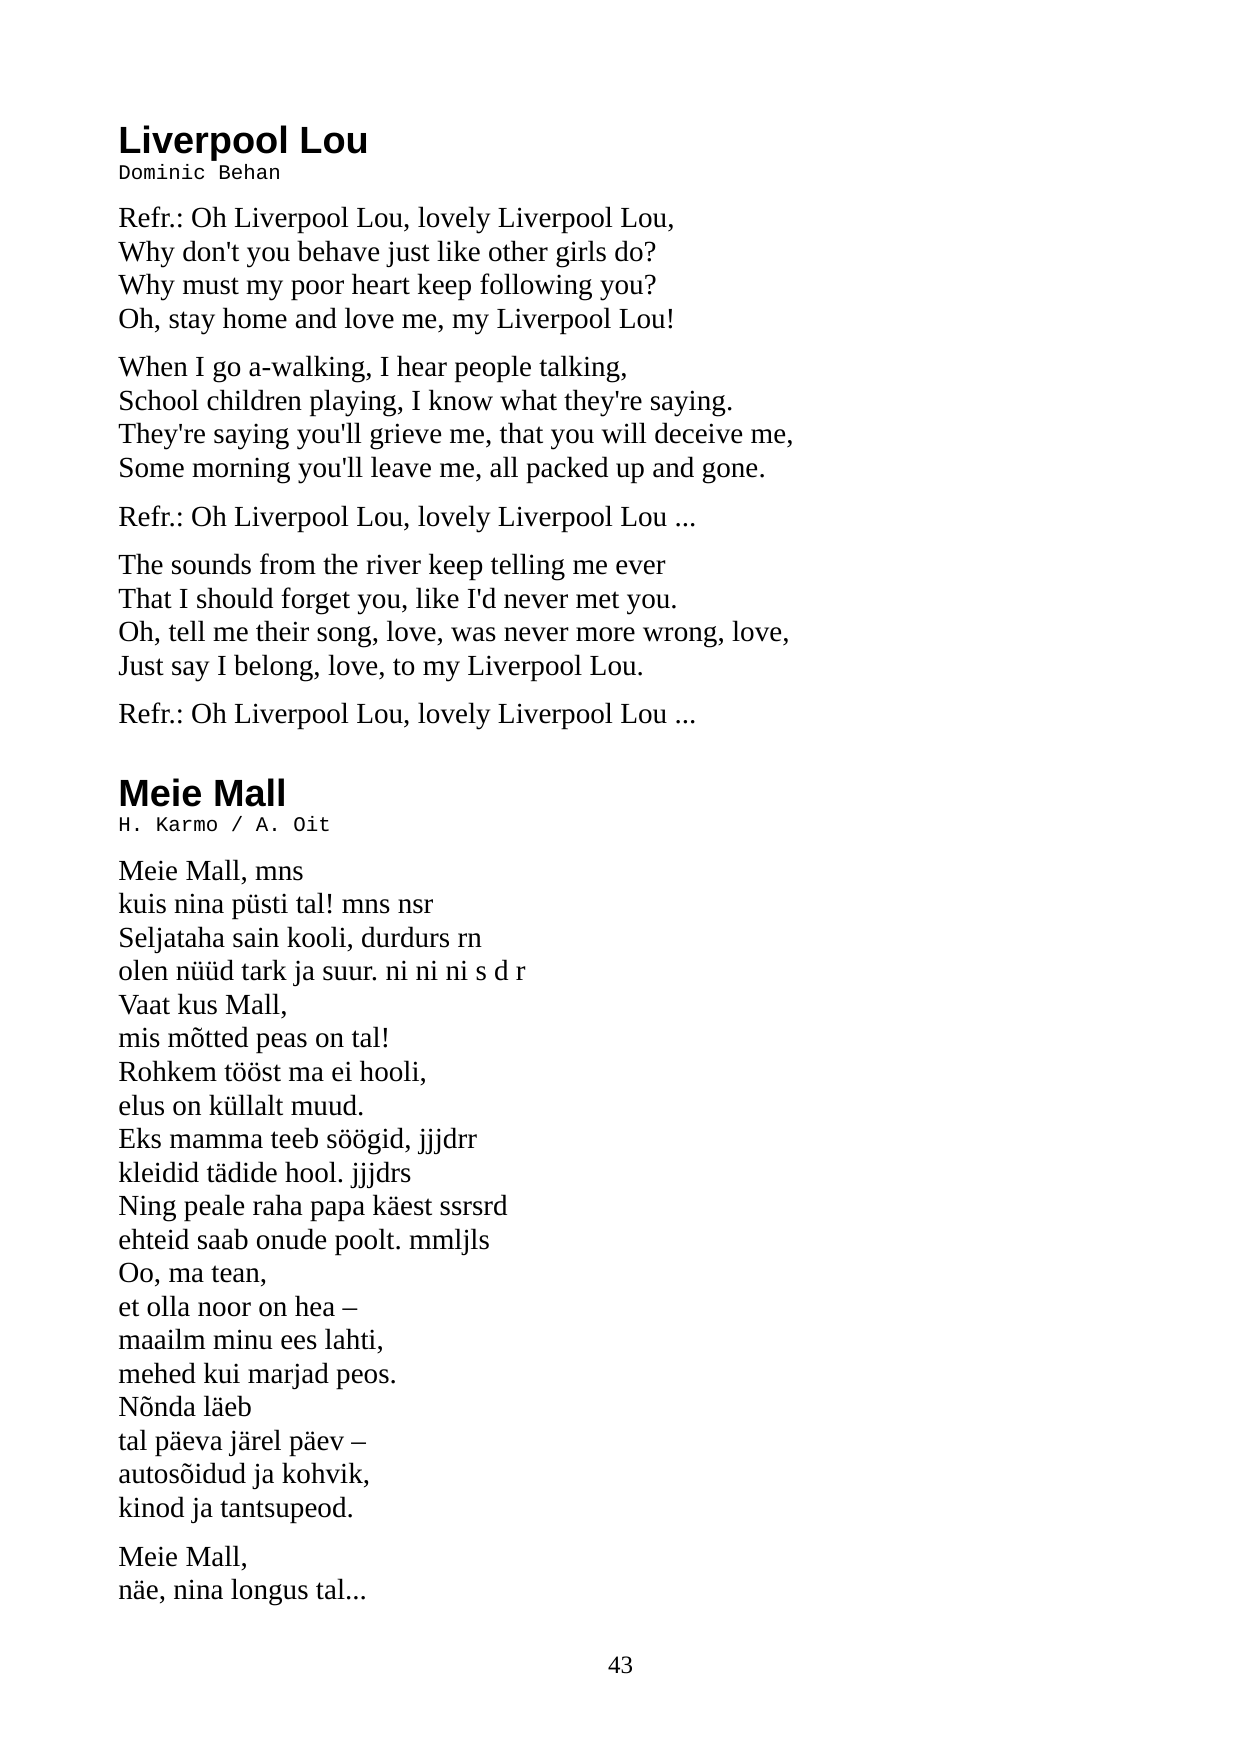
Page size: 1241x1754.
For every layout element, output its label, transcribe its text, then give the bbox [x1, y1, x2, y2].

subtitle Liverpool Lou [118, 118, 1122, 162]
text H. Karmo / A. Oit [118, 814, 1122, 838]
text Meie Mall, mns kuis nina püsti tal! mns nsr Seljataha sain kooli, durdurs rn olen nüüd tark ja suur. ni ni ni s d r Vaat kus Mall, mis mõtted peas on tal! Rohkem tööst ma ei hooli, elus on küllalt muud. Eks mamma teeb söögid, jjjdrr kleidid tädide hool. jjjdrs Ning peale raha papa käest ssrsrd ehteid saab onude poolt. mmljls Oo, ma tean, et olla noor on hea – maailm minu ees lahti, mehed kui marjad peos. Nõnda läeb tal päeva järel päev – autosõidud ja kohvik, kinod ja tantsupeod. [118, 853, 1122, 1524]
text Meie Mall, näe, nina longus tal... [118, 1539, 1122, 1606]
text Thе sounds from the river keep telling me ever That I should forget you, like I'd never met you. Oh, tell me their song, love, was never more wrong, love, Just say I belong, love, to my Liverpool Lou. [118, 547, 1122, 681]
text Refr.: Oh Liverpool Lou, lovely Liverpool Lou, Why don't you behave just like other girls do? Why must my poor heart keep following you? Oh, stay home and love me, my Liverpool Lou! [118, 200, 1122, 334]
text Dominic Behan [118, 162, 1122, 185]
text Refr.: Oh Liverpool Lou, lovely Liverpool Lou ... [118, 696, 1122, 730]
subtitle Meie Mall [118, 771, 1122, 814]
text When I go a-walking, I hear people talking, School children playing, I know what they're saying. They're saying you'll grieve me, that you will deceive me, Some morning you'll leave me, all packed up and gone. [118, 349, 1122, 484]
text Refr.: Oh Liverpool Lou, lovely Liverpool Lou ... [118, 499, 1122, 532]
